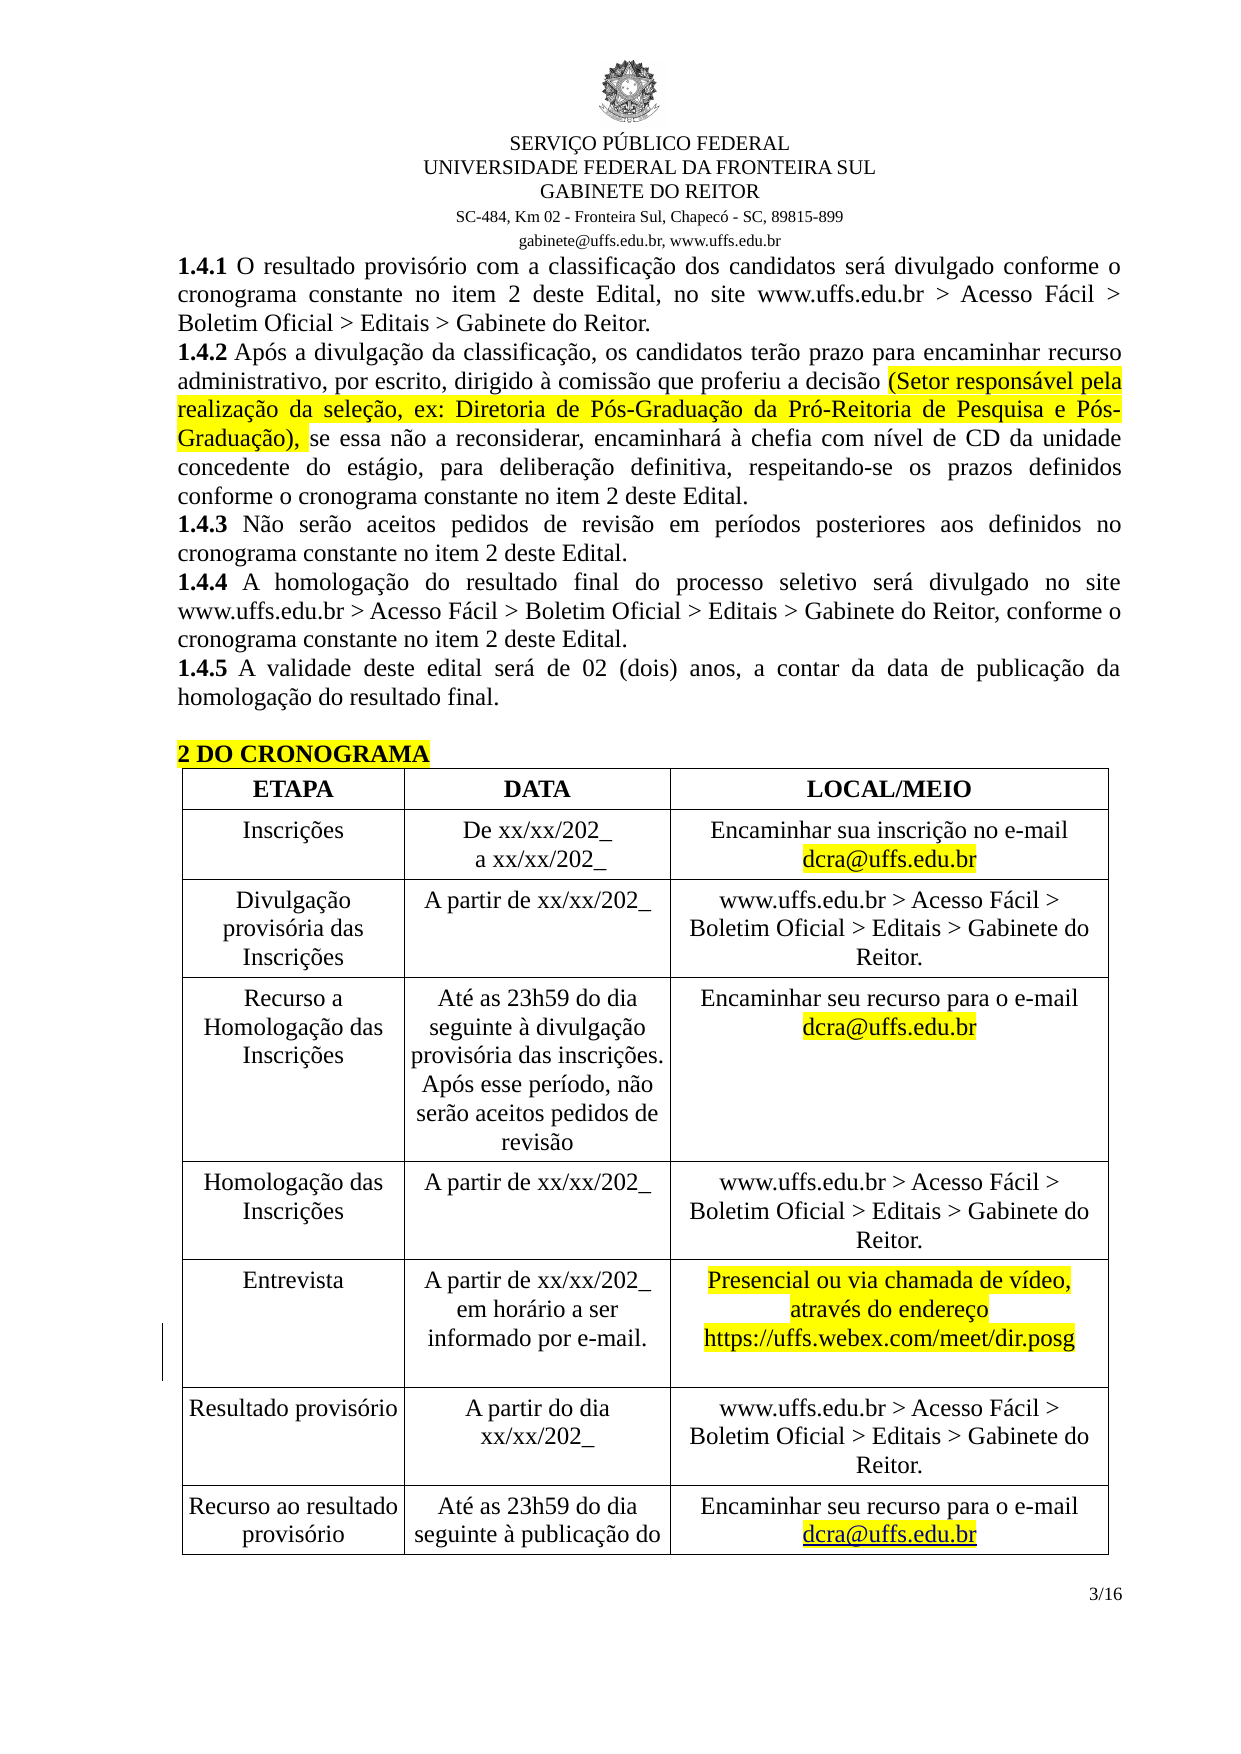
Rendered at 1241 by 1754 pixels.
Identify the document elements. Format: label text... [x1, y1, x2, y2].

text 1.4.5 A validade deste edital será de 02 (dois) anos, a contar da data de publicação da homologação do resultado final. [177, 653, 1122, 711]
table_cell Encaminhar seu recurso para o e-mail dcra@uffs.edu.br [671, 1486, 1108, 1554]
table_cell A partir de xx/xx/202_ [405, 1162, 670, 1259]
table_cell Encaminhar sua inscrição no e-mail dcra@uffs.edu.br [671, 810, 1108, 878]
text 1.4.1 O resultado provisório com a classificação dos candidatos será divulgado conforme o cronograma constante no item 2 deste Edital, no site www.uffs.edu.br > Acesso Fácil > Boletim Oficial > Editais > Gabinete do Reitor. [177, 251, 1122, 337]
text 1.4.3 Não serão aceitos pedidos de revisão em períodos posteriores aos definidos no cronograma constante no item 2 deste Edital. [177, 509, 1122, 567]
table_cell Encaminhar seu recurso para o e-mail dcra@uffs.edu.br [671, 978, 1108, 1161]
table_cell Recurso a Homologação das Inscrições [183, 978, 404, 1161]
table_cell Divulgação provisória das Inscrições [183, 880, 404, 977]
table_cell www.uffs.edu.br > Acesso Fácil > Boletim Oficial > Editais > Gabinete do Reitor. [671, 880, 1108, 977]
table_header DATA [405, 769, 670, 809]
table_cell Até as 23h59 do dia seguinte à divulgação provisória das inscrições. Após esse período, não serão aceitos pedidos de revisão [405, 978, 670, 1161]
table_cell Resultado provisório [183, 1388, 404, 1484]
text 1.4.2 Após a divulgação da classificação, os candidatos terão prazo para encaminhar recurso administrativo, por escrito, dirigido à comissão que proferiu a decisão (Setor responsável pela realização da seleção, ex: Diretoria de Pós-Graduação da Pró-Reitoria de Pesquisa e Pós-Graduação), se essa não a reconsiderar, encaminhará à chefia com nível de CD da unidade concedente do estágio, para deliberação definitiva, respeitando-se os prazos definidos conforme o cronograma constante no item 2 deste Edital. [177, 337, 1122, 509]
text 2 DO CRONOGRAMA [177, 739, 1122, 768]
table_cell www.uffs.edu.br > Acesso Fácil > Boletim Oficial > Editais > Gabinete do Reitor. [671, 1162, 1108, 1259]
table_cell Inscrições [183, 810, 404, 878]
table_cell Entrevista [183, 1260, 404, 1386]
table_cell Presencial ou via chamada de vídeo, através do endereço https://uffs.webex.com/meet/dir.posg [671, 1260, 1108, 1386]
table_cell Recurso ao resultado provisório [183, 1486, 404, 1554]
table_cell Homologação das Inscrições [183, 1162, 404, 1259]
table_cell A partir do dia xx/xx/202_ [405, 1388, 670, 1484]
table_cell De xx/xx/202_ a xx/xx/202_ [405, 810, 670, 878]
table_cell Até as 23h59 do dia seguinte à publicação do [405, 1486, 670, 1554]
table_header ETAPA [183, 769, 404, 809]
text 1.4.4 A homologação do resultado final do processo seletivo será divulgado no site www.uffs.edu.br > Acesso Fácil > Boletim Oficial > Editais > Gabinete do Reitor, conforme o cronograma constante no item 2 deste Edital. [177, 567, 1122, 653]
table_cell A partir de xx/xx/202_ [405, 880, 670, 977]
table_cell www.uffs.edu.br > Acesso Fácil > Boletim Oficial > Editais > Gabinete do Reitor. [671, 1388, 1108, 1484]
table_cell A partir de xx/xx/202_ em horário a ser informado por e-mail. [405, 1260, 670, 1386]
picture [599, 60, 668, 129]
table_header LOCAL/MEIO [671, 769, 1108, 809]
